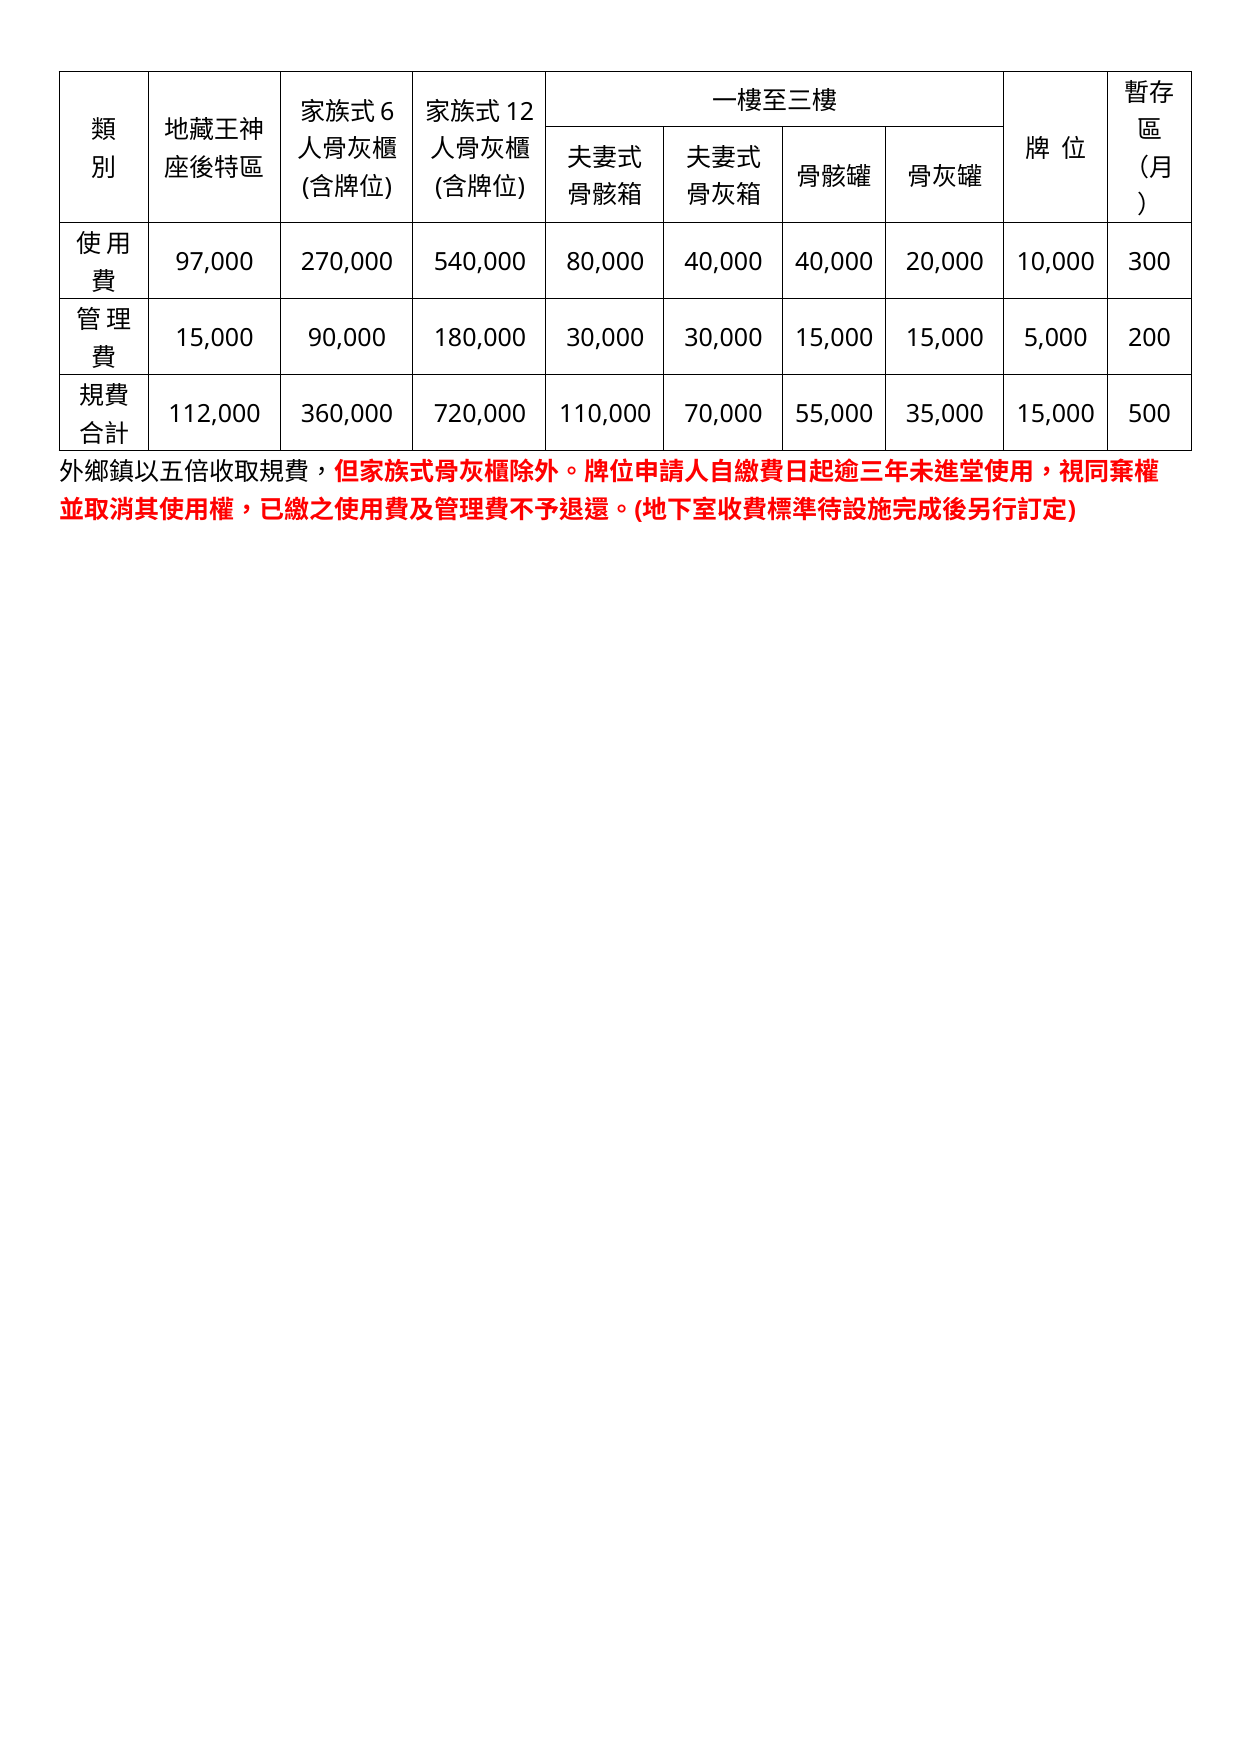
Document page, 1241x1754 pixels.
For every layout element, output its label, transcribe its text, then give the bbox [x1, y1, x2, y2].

table_header 家族式12人骨灰櫃 (含牌位) [413, 72, 545, 222]
table_cell 360,000 [281, 375, 412, 450]
table_header 暫存區 （月） [1108, 72, 1191, 222]
table_cell 720,000 [413, 375, 545, 450]
table_cell 55,000 [783, 375, 885, 450]
table_cell 15,000 [149, 299, 280, 374]
table_cell 15,000 [1004, 375, 1107, 450]
table_cell 夫妻式 骨灰箱 [664, 127, 782, 222]
table_cell 15,000 [886, 299, 1003, 374]
table_cell 110,000 [546, 375, 663, 450]
table_cell 200 [1108, 299, 1191, 374]
table_cell 270,000 [281, 223, 412, 298]
table_cell 規費合計 [60, 375, 148, 450]
table_cell 40,000 [783, 223, 885, 298]
table_header 類 別 [60, 72, 148, 222]
table_cell 管 理 費 [60, 299, 148, 374]
table_cell 夫妻式 骨骸箱 [546, 127, 663, 222]
table_cell 112,000 [149, 375, 280, 450]
table_cell 5,000 [1004, 299, 1107, 374]
table_cell 180,000 [413, 299, 545, 374]
table_cell 40,000 [664, 223, 782, 298]
table_header 牌 位 [1004, 72, 1107, 222]
table_cell 使 用 費 [60, 223, 148, 298]
table_cell 500 [1108, 375, 1191, 450]
table_cell 30,000 [546, 299, 663, 374]
table_cell 70,000 [664, 375, 782, 450]
table_cell 骨灰罐 [886, 127, 1003, 222]
table_cell 540,000 [413, 223, 545, 298]
table_cell 10,000 [1004, 223, 1107, 298]
table_cell 90,000 [281, 299, 412, 374]
table_cell 97,000 [149, 223, 280, 298]
table_cell 20,000 [886, 223, 1003, 298]
table_header 地藏王神座後特區 [149, 72, 280, 222]
table_cell 35,000 [886, 375, 1003, 450]
table_header 家族式6人骨灰櫃 (含牌位) [281, 72, 412, 222]
table_cell 300 [1108, 223, 1191, 298]
table_cell 15,000 [783, 299, 885, 374]
table_header 一樓至三樓 [546, 72, 1003, 126]
table_cell 80,000 [546, 223, 663, 298]
table_cell 30,000 [664, 299, 782, 374]
table_cell 骨骸罐 [783, 127, 885, 222]
text 外鄉鎮以五倍收取規費，但家族式骨灰櫃除外。牌位申請人自繳費日起逾三年未進堂使用，視同棄權並取消其使用權，已繳之使用費及管理費不予退還。(地下室收費標準待設施完成後另行訂定) [59, 451, 1181, 526]
